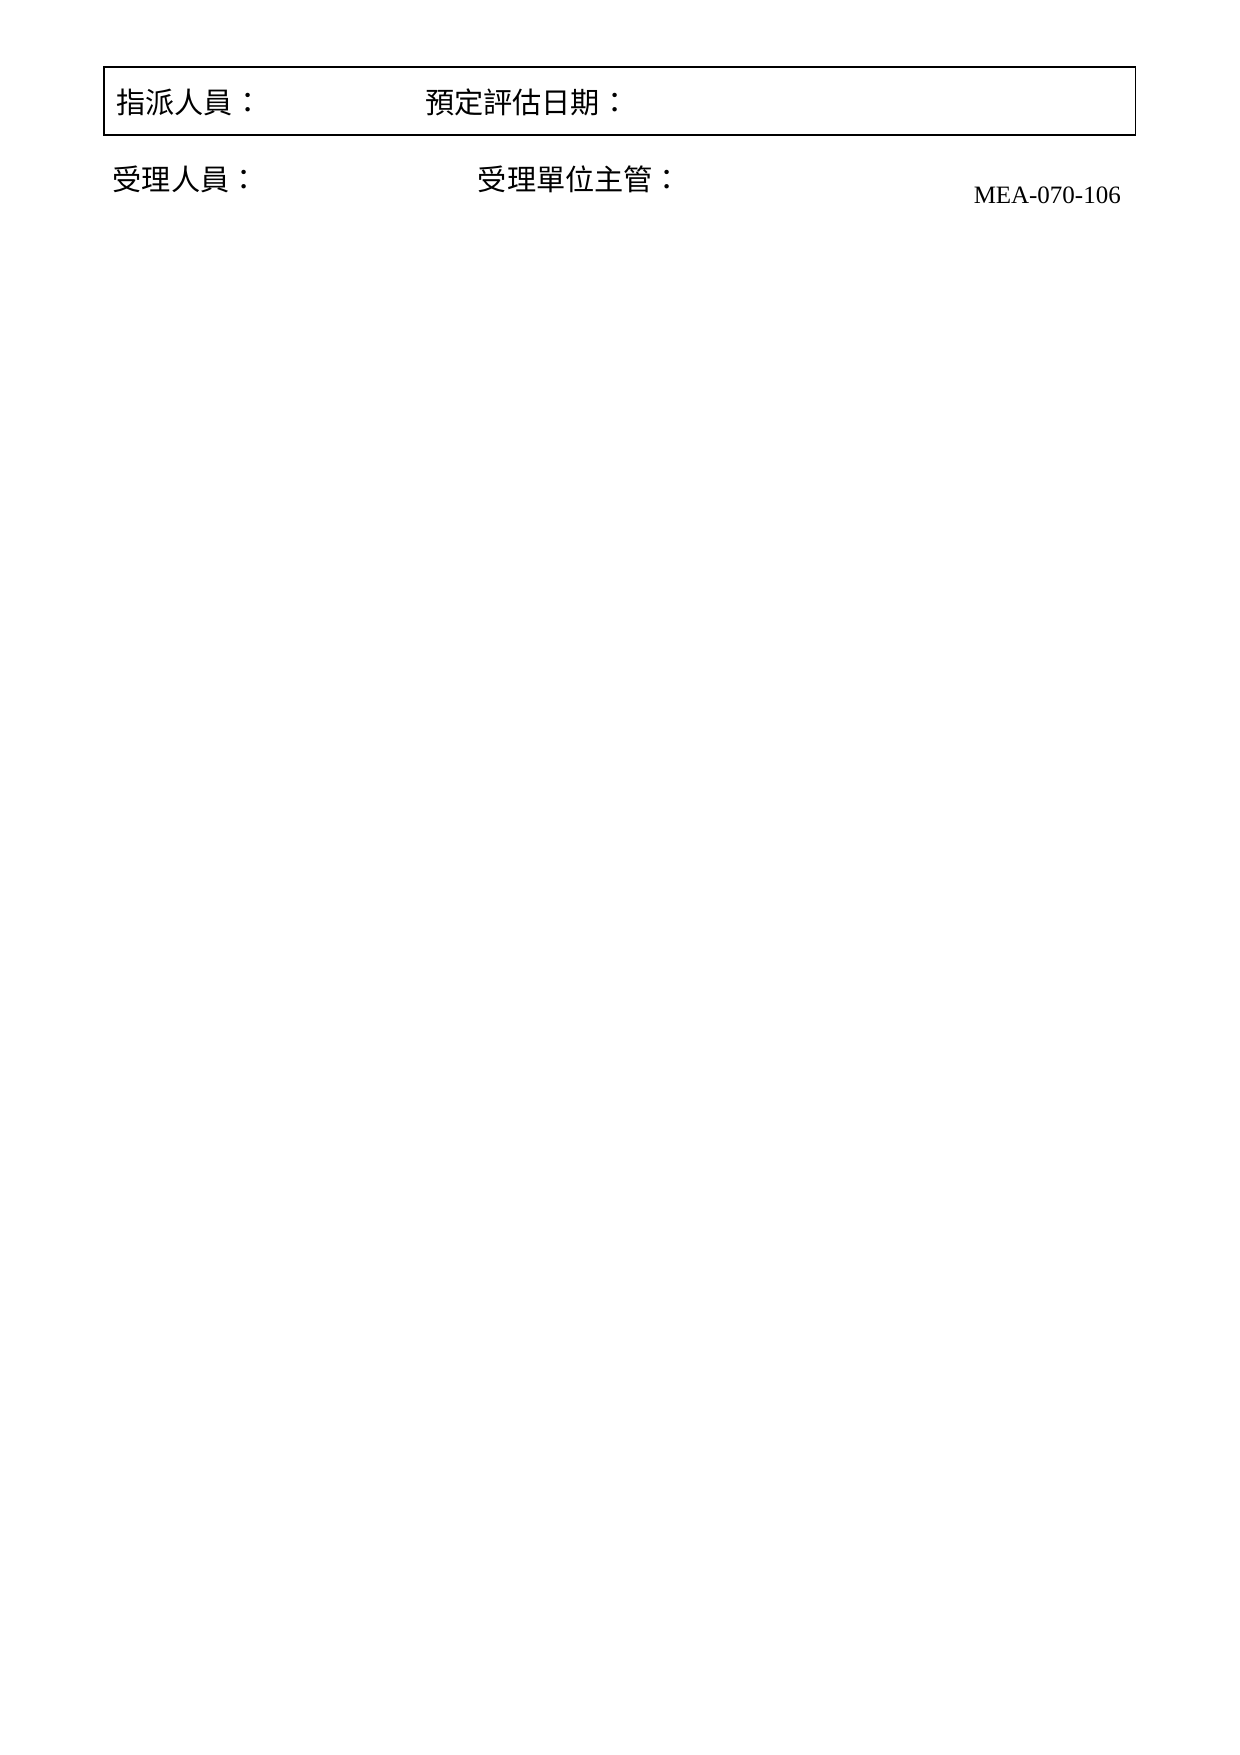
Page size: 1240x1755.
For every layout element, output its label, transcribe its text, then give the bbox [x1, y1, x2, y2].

table_header 指派人員： 預定評估日期： [105, 68, 1135, 134]
text 受理人員： 受理單位主管： [112, 156, 1135, 199]
